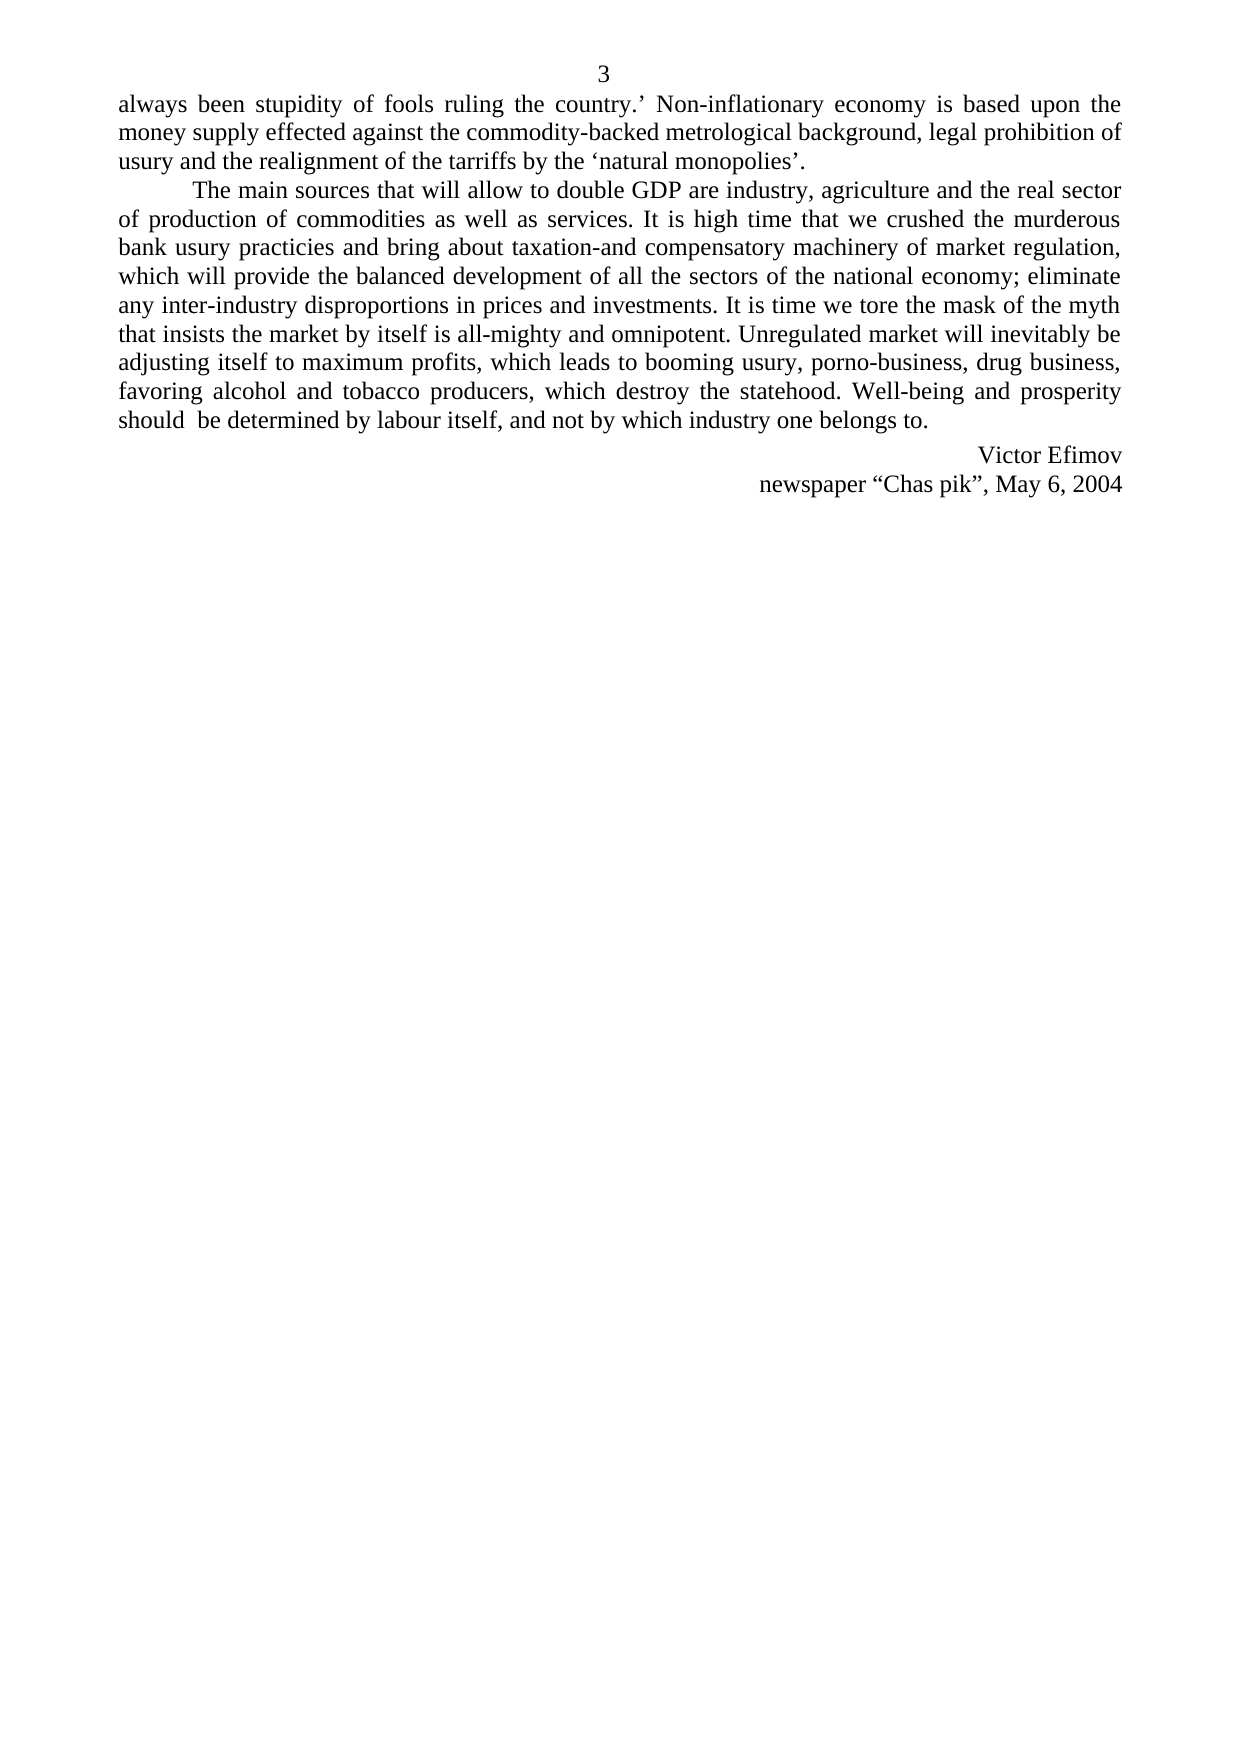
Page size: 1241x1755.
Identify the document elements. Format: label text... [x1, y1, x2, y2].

text always been stupidity of fools ruling the country.’ Non-inflationary economy is based upon the money supply effected against the commodity-backed metrological background, legal prohibition of usury and the realignment of the tarriffs by the ‘natural monopolies’. [118, 89, 1122, 175]
text The main sources that will allow to double GDP are industry, agriculture and the real sector of production of commodities as well as services. It is high time that we crushed the murderous bank usury practicies and bring about taxation-and compensatory machinery of market regulation, which will provide the balanced development of all the sectors of the national economy; eliminate any inter-industry disproportions in prices and investments. It is time we tore the mask of the myth that insists the market by itself is all-mighty and omnipotent. Unregulated market will inevitably be adjusting itself to maximum profits, which leads to booming usury, porno-business, drug business, favoring alcohol and tobacco producers, which destroy the statehood. Well-being and prosperity should be determined by labour itself, and not by which industry one belongs to. [118, 175, 1122, 434]
text Victor Efimov [118, 440, 1122, 469]
text newspaper “Chas pik”, May 6, 2004 [118, 469, 1122, 497]
